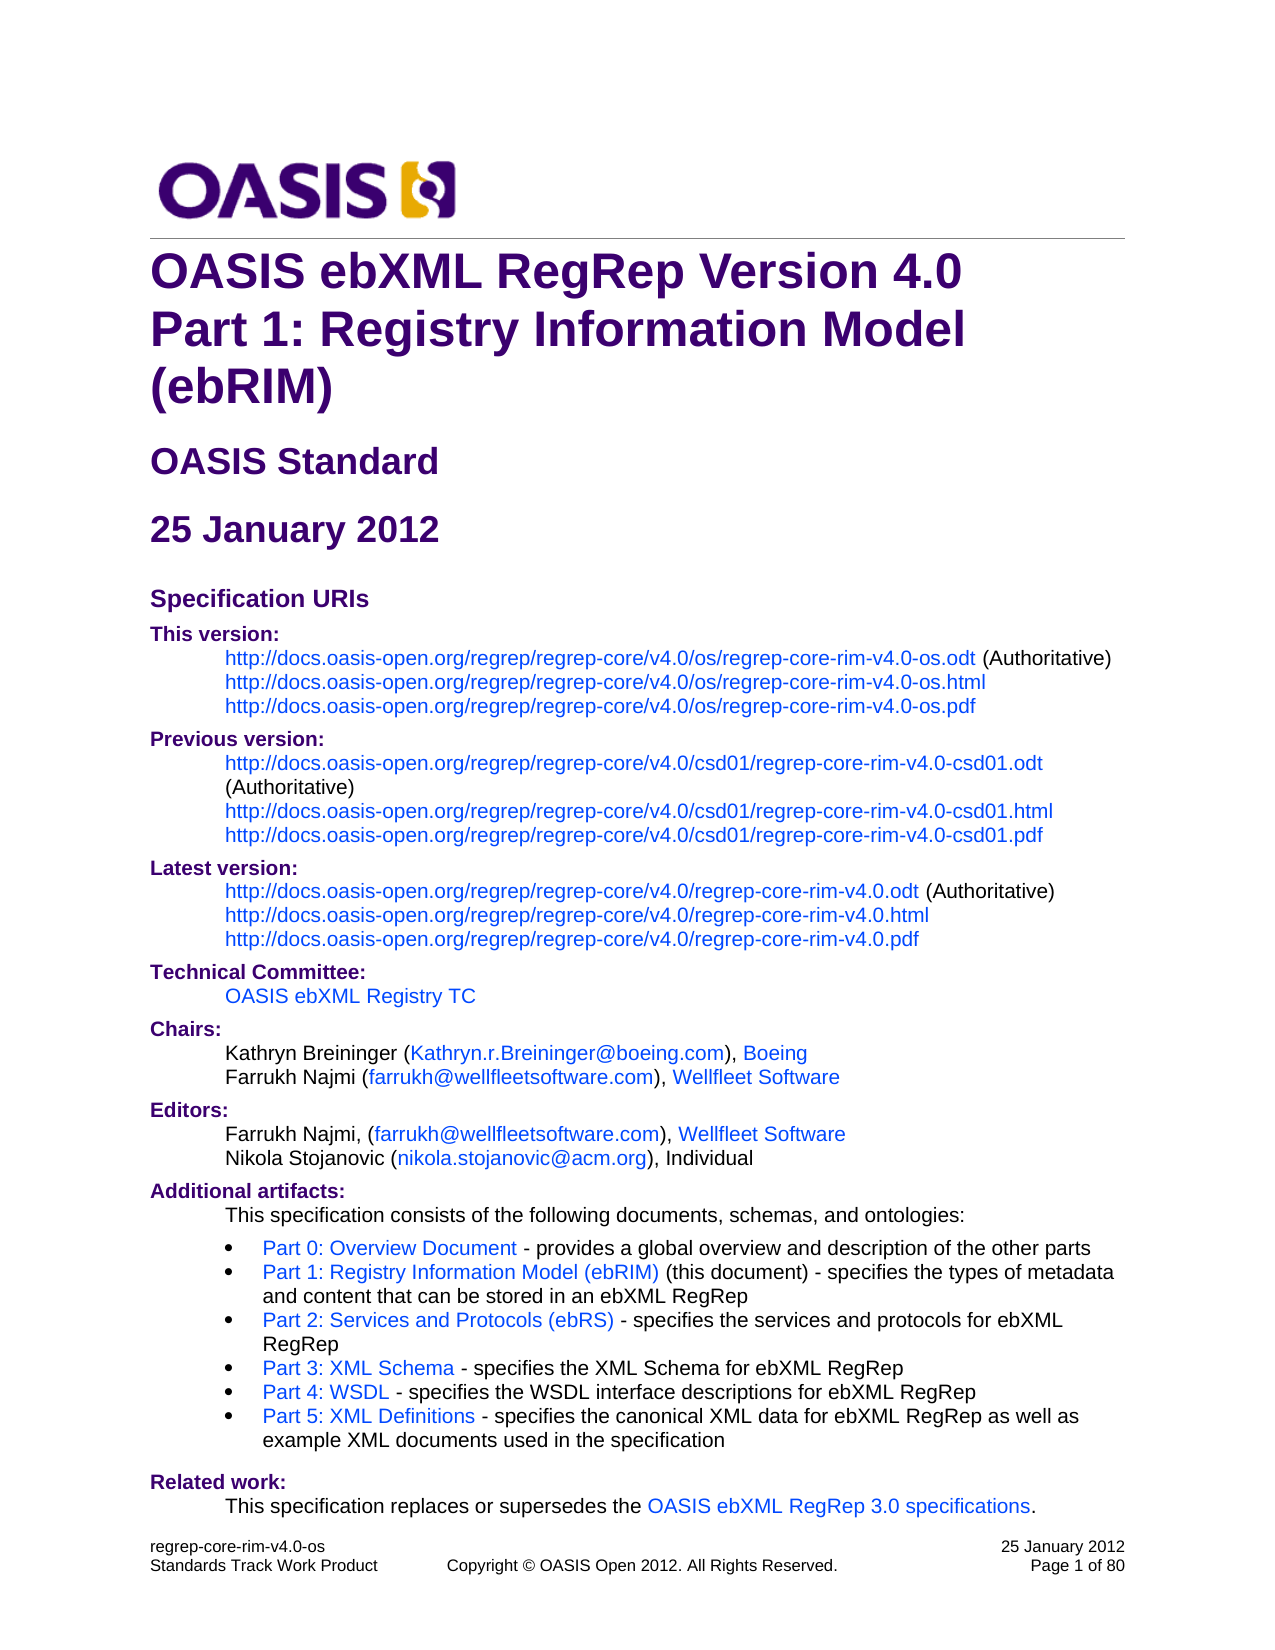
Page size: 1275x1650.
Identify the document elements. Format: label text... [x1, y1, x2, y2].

list Part 5: XML Definitions - specifies the canonical XML data for ebXML RegRep as well as example XML documents used in the specification [225, 1404, 1125, 1452]
title http://docs.oasis-open.org/regrep/regrep-core/v4.0/csd01/regrep-core-rim-v4.0-csd01.pdf [225, 822, 1125, 846]
title http://docs.oasis-open.org/regrep/regrep-core/v4.0/os/regrep-core-rim-v4.0-os.pdf [225, 694, 1125, 718]
subtitle 25 January 2012 [150, 504, 1125, 550]
title Latest version: [150, 855, 1125, 879]
title Related work: [150, 1470, 1125, 1494]
title Editors: [150, 1098, 1125, 1122]
title This version: [150, 622, 1125, 646]
title Previous version: [150, 727, 1125, 751]
title http://docs.oasis-open.org/regrep/regrep-core/v4.0/os/regrep-core-rim-v4.0-os.odt (Authoritative) [225, 646, 1125, 670]
list Part 3: XML Schema - specifies the XML Schema for ebXML RegRep [225, 1356, 1125, 1380]
text Farrukh Najmi, (farrukh@wellfleetsoftware.com), Wellfleet Software [225, 1122, 1125, 1146]
title http://docs.oasis-open.org/regrep/regrep-core/v4.0/regrep-core-rim-v4.0.pdf [225, 927, 1125, 951]
title This specification replaces or supersedes the OASIS ebXML RegRep 3.0 specifications. [225, 1494, 1125, 1518]
title OASIS ebXML Registry TC [225, 984, 1125, 1008]
title http://docs.oasis-open.org/regrep/regrep-core/v4.0/regrep-core-rim-v4.0.odt (Authoritative) [225, 879, 1125, 903]
list Part 2: Services and Protocols (ebRS) - specifies the services and protocols for ebXML RegRep [225, 1308, 1125, 1356]
title http://docs.oasis-open.org/regrep/regrep-core/v4.0/os/regrep-core-rim-v4.0-os.html [225, 670, 1125, 694]
title Chairs: [150, 1017, 1125, 1041]
title Additional artifacts: [150, 1179, 1125, 1203]
list Part 1: Registry Information Model (ebRIM) (this document) - specifies the types of metadata and content that can be stored in an ebXML RegRep [225, 1260, 1125, 1308]
text Nikola Stojanovic (nikola.stojanovic@acm.org), Individual [225, 1146, 1125, 1170]
title http://docs.oasis-open.org/regrep/regrep-core/v4.0/csd01/regrep-core-rim-v4.0-csd01.odt (Authoritative) [225, 751, 1125, 798]
text Farrukh Najmi (farrukh@wellfleetsoftware.com), Wellfleet Software [225, 1065, 1125, 1089]
list Part 0: Overview Document - provides a global overview and description of the other parts [225, 1236, 1125, 1260]
subtitle OASIS Standard [150, 436, 1125, 482]
title OASIS ebXML RegRep Version 4.0 Part 1: Registry Information Model (ebRIM) [150, 239, 1125, 414]
title http://docs.oasis-open.org/regrep/regrep-core/v4.0/regrep-core-rim-v4.0.html [225, 903, 1125, 927]
text Kathryn Breininger (Kathryn.r.Breininger@boeing.com), Boeing [225, 1041, 1125, 1065]
picture [150, 145, 468, 230]
title http://docs.oasis-open.org/regrep/regrep-core/v4.0/csd01/regrep-core-rim-v4.0-csd01.html [225, 798, 1125, 822]
title Technical Committee: [150, 960, 1125, 984]
list Part 4: WSDL - specifies the WSDL interface descriptions for ebXML RegRep [225, 1380, 1125, 1404]
title Specification URIs [150, 584, 1125, 613]
title This specification consists of the following documents, schemas, and ontologies: [225, 1203, 1125, 1227]
